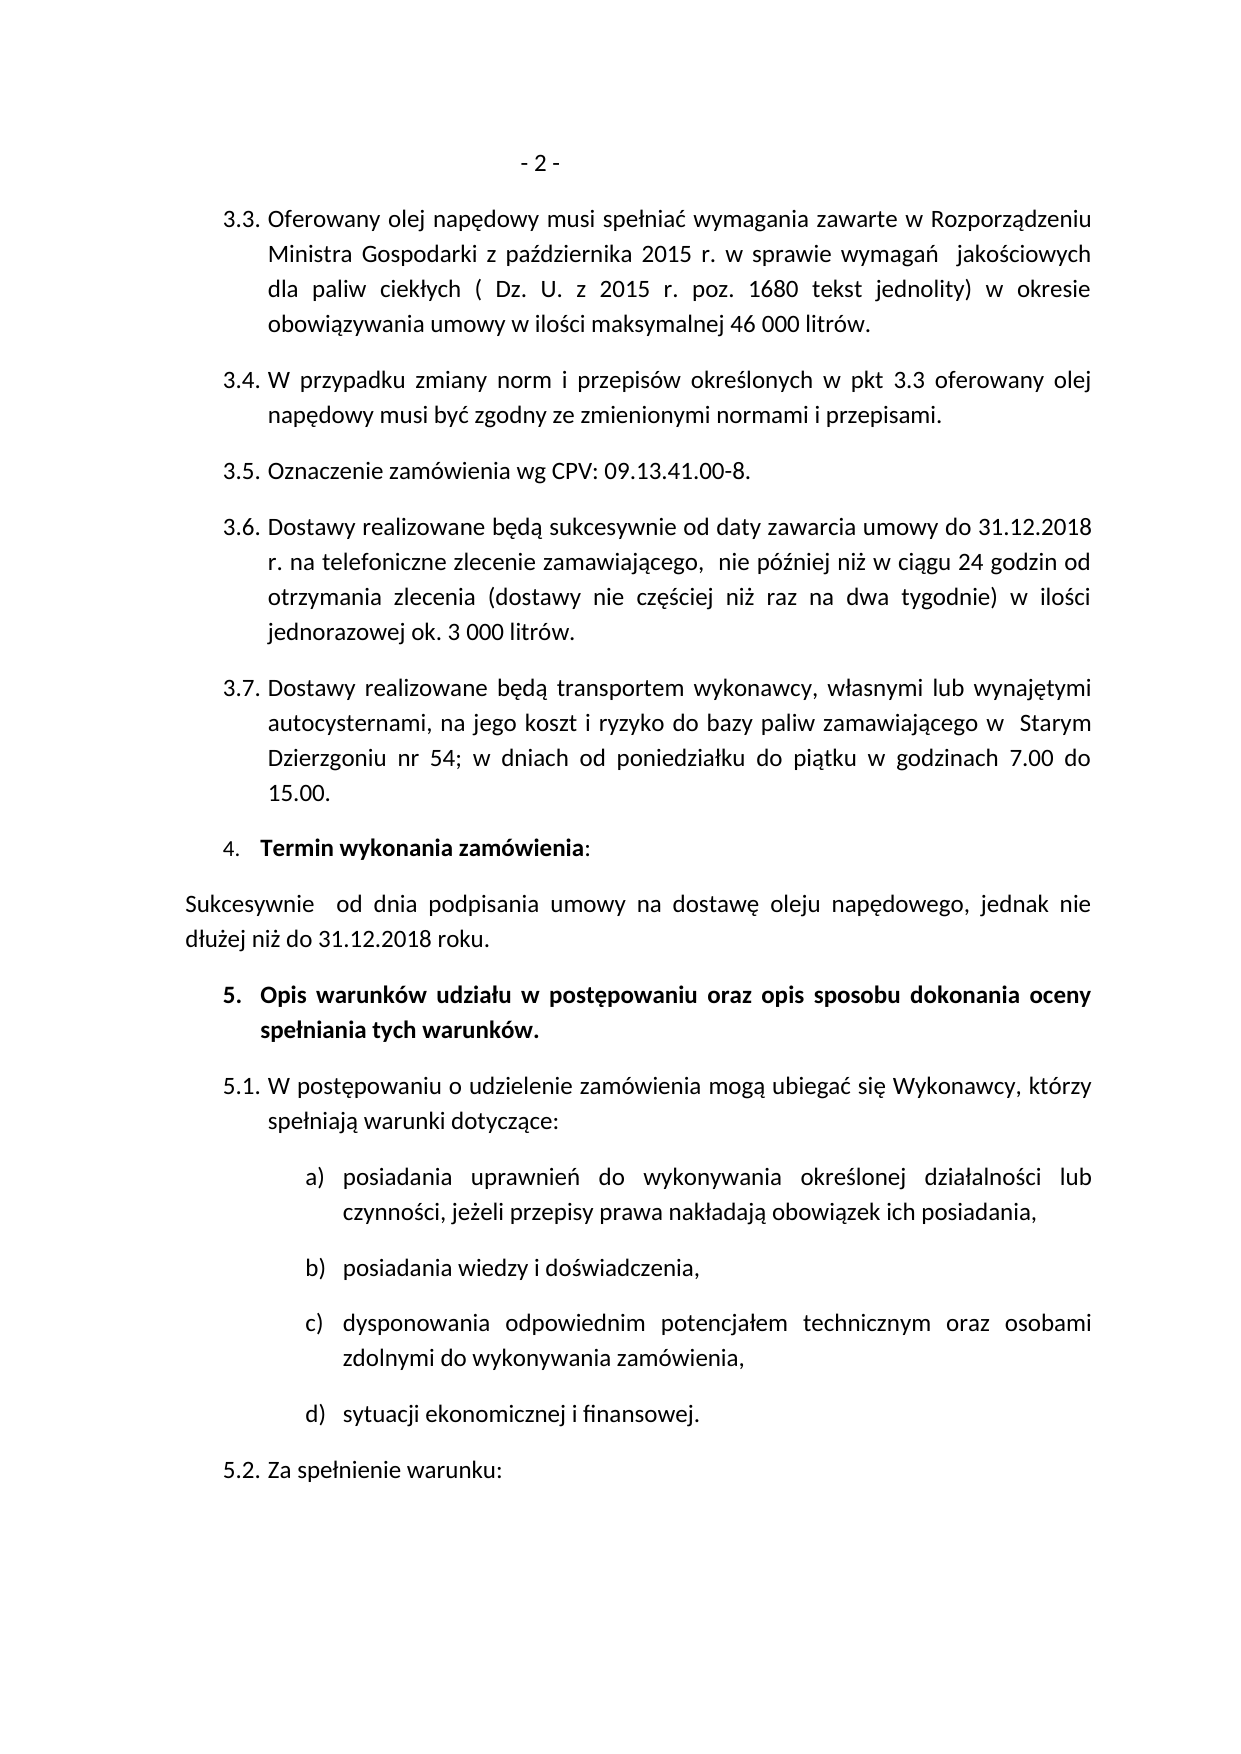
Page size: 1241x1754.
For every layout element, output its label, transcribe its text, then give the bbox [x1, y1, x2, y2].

list posiadania uprawnień do wykonywania określonej działalności lub czynności, jeżeli przepisy prawa nakładają obowiązek ich posiadania, [305, 1161, 1093, 1226]
list - 2 - [193, 148, 1093, 178]
list Termin wykonania zamówienia: [223, 833, 1093, 863]
list Dostawy realizowane będą transportem wykonawcy, własnymi lub wynajętymi autocysternami, na jego koszt i ryzyko do bazy paliw zamawiającego w Starym Dzierzgoniu nr 54; w dniach od poniedziałku do piątku w godzinach 7.00 do 15.00. [223, 672, 1093, 807]
list dysponowania odpowiednim potencjałem technicznym oraz osobami zdolnymi do wykonywania zamówienia, [305, 1308, 1093, 1373]
list W postępowaniu o udzielenie zamówienia mogą ubiegać się Wykonawcy, którzy spełniają warunki dotyczące: [223, 1070, 1093, 1136]
list W przypadku zmiany norm i przepisów określonych w pkt 3.3 oferowany olej napędowy musi być zgodny ze zmienionymi normami i przepisami. [223, 364, 1093, 430]
list posiadania wiedzy i doświadczenia, [305, 1252, 1093, 1282]
list Opis warunków udziału w postępowaniu oraz opis sposobu dokonania oceny spełniania tych warunków. [223, 979, 1093, 1045]
list sytuacji ekonomicznej i finansowej. [305, 1398, 1093, 1429]
list Za spełnienie warunku: [223, 1454, 1093, 1485]
list Oferowany olej napędowy musi spełniać wymagania zawarte w Rozporządzeniu Ministra Gospodarki z października 2015 r. w sprawie wymagań jakościowych dla paliw ciekłych ( Dz. U. z 2015 r. poz. 1680 tekst jednolity) w okresie obowiązywania umowy w ilości maksymalnej 46 000 litrów. [223, 203, 1093, 339]
list Sukcesywnie od dnia podpisania umowy na dostawę oleju napędowego, jednak nie dłużej niż do 31.12.2018 roku. [185, 888, 1093, 954]
list Dostawy realizowane będą sukcesywnie od daty zawarcia umowy do 31.12.2018 r. na telefoniczne zlecenie zamawiającego, nie później niż w ciągu 24 godzin od otrzymania zlecenia (dostawy nie częściej niż raz na dwa tygodnie) w ilości jednorazowej ok. 3 000 litrów. [223, 511, 1093, 646]
list Oznaczenie zamówienia wg CPV: 09.13.41.00-8. [223, 455, 1093, 486]
